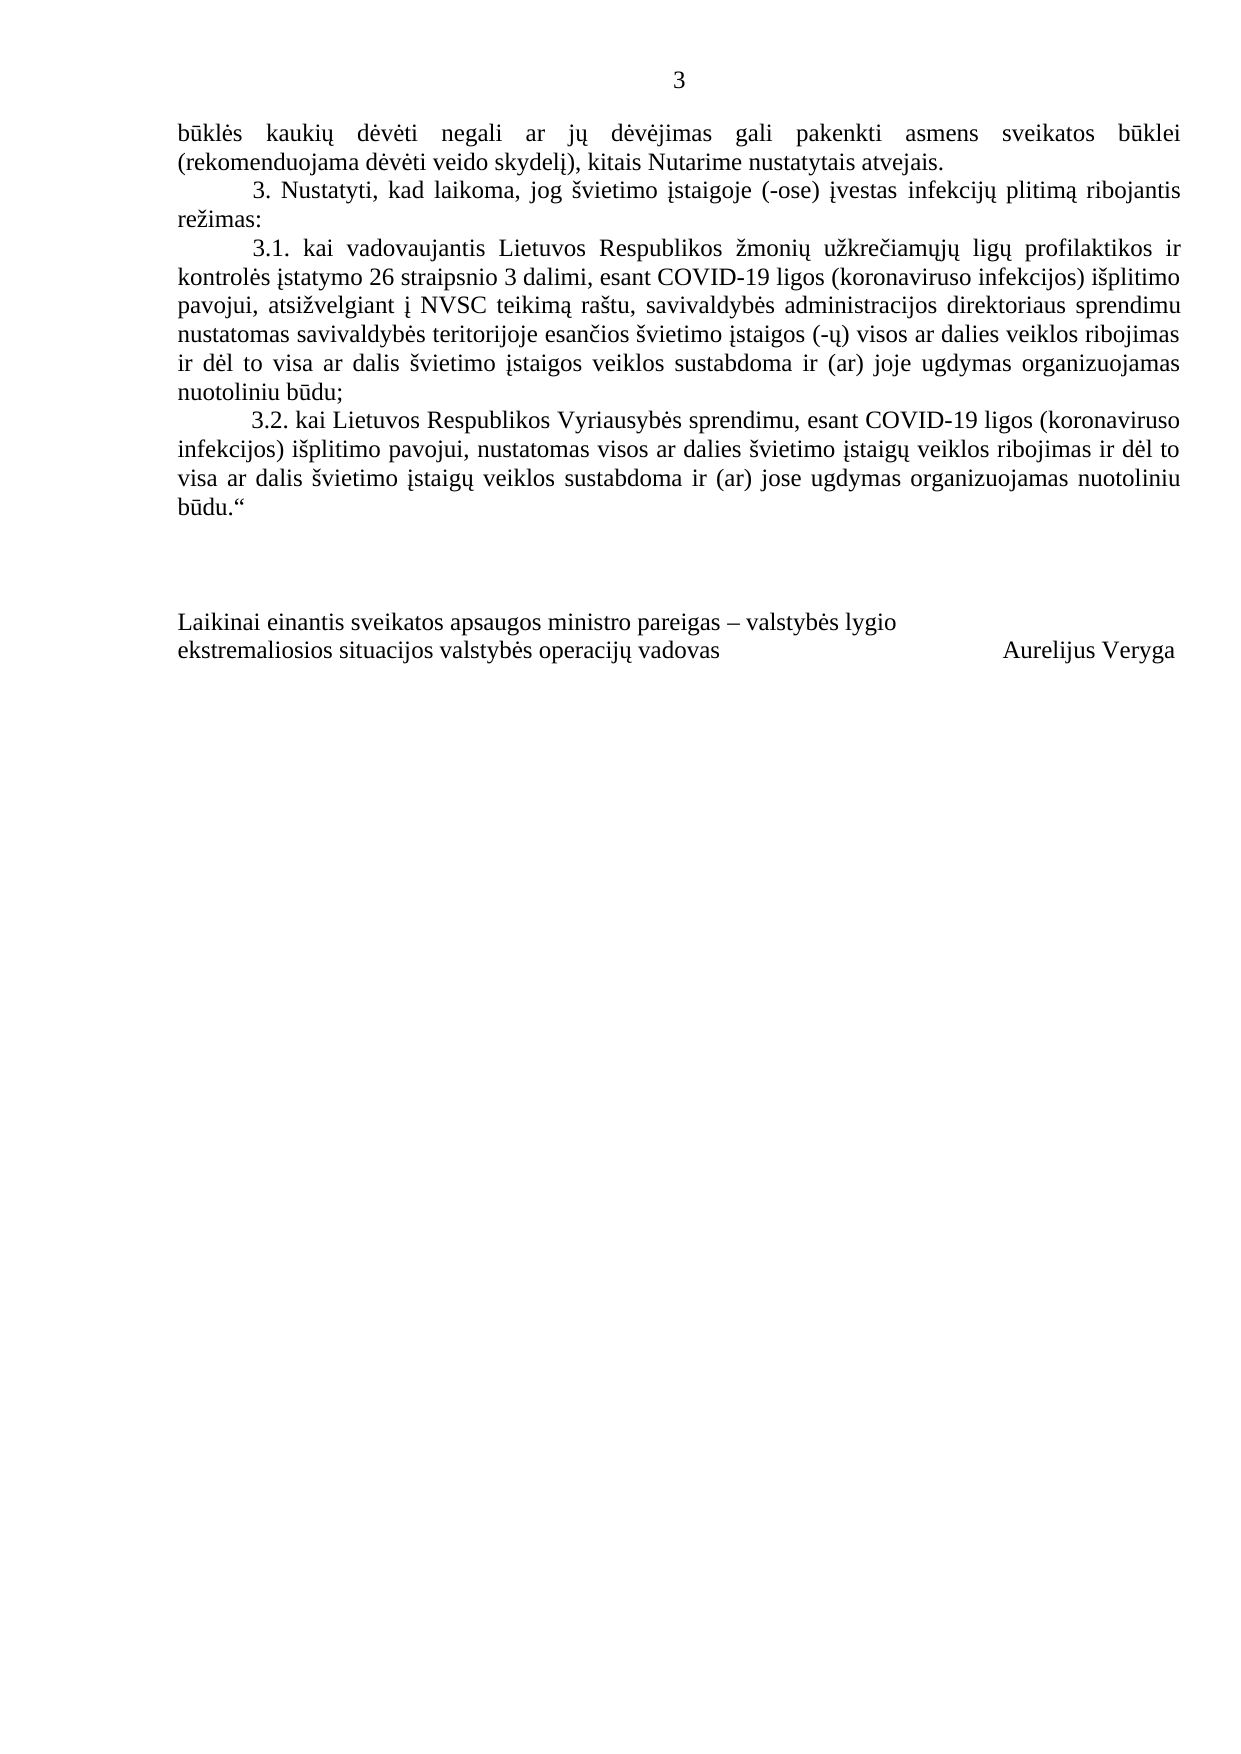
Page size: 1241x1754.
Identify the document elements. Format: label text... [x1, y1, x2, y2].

text 3.2. kai Lietuvos Respublikos Vyriausybės sprendimu, esant COVID-19 ligos (koronaviruso infekcijos) išplitimo pavojui, nustatomas visos ar dalies švietimo įstaigų veiklos ribojimas ir dėl to visa ar dalis švietimo įstaigų veiklos sustabdoma ir (ar) jose ugdymas organizuojamas nuotoliniu būdu.“ [177, 406, 1181, 521]
text ekstremaliosios situacijos valstybės operacijų vadovas Aurelijus Veryga [177, 636, 1181, 664]
text 3.1. kai vadovaujantis Lietuvos Respublikos žmonių užkrečiamųjų ligų profilaktikos ir kontrolės įstatymo 26 straipsnio 3 dalimi, esant COVID-19 ligos (koronaviruso infekcijos) išplitimo pavojui, atsižvelgiant į NVSC teikimą raštu, savivaldybės administracijos direktoriaus sprendimu nustatomas savivaldybės teritorijoje esančios švietimo įstaigos (-ų) visos ar dalies veiklos ribojimas ir dėl to visa ar dalis švietimo įstaigos veiklos sustabdoma ir (ar) joje ugdymas organizuojamas nuotoliniu būdu; [177, 233, 1181, 406]
text Laikinai einantis sveikatos apsaugos ministro pareigas – valstybės lygio [177, 607, 1181, 636]
text būklės kaukių dėvėti negali ar jų dėvėjimas gali pakenkti asmens sveikatos būklei (rekomenduojama dėvėti veido skydelį), kitais Nutarime nustatytais atvejais. [177, 118, 1181, 176]
text 3. Nustatyti, kad laikoma, jog švietimo įstaigoje (-ose) įvestas infekcijų plitimą ribojantis režimas: [177, 176, 1181, 233]
